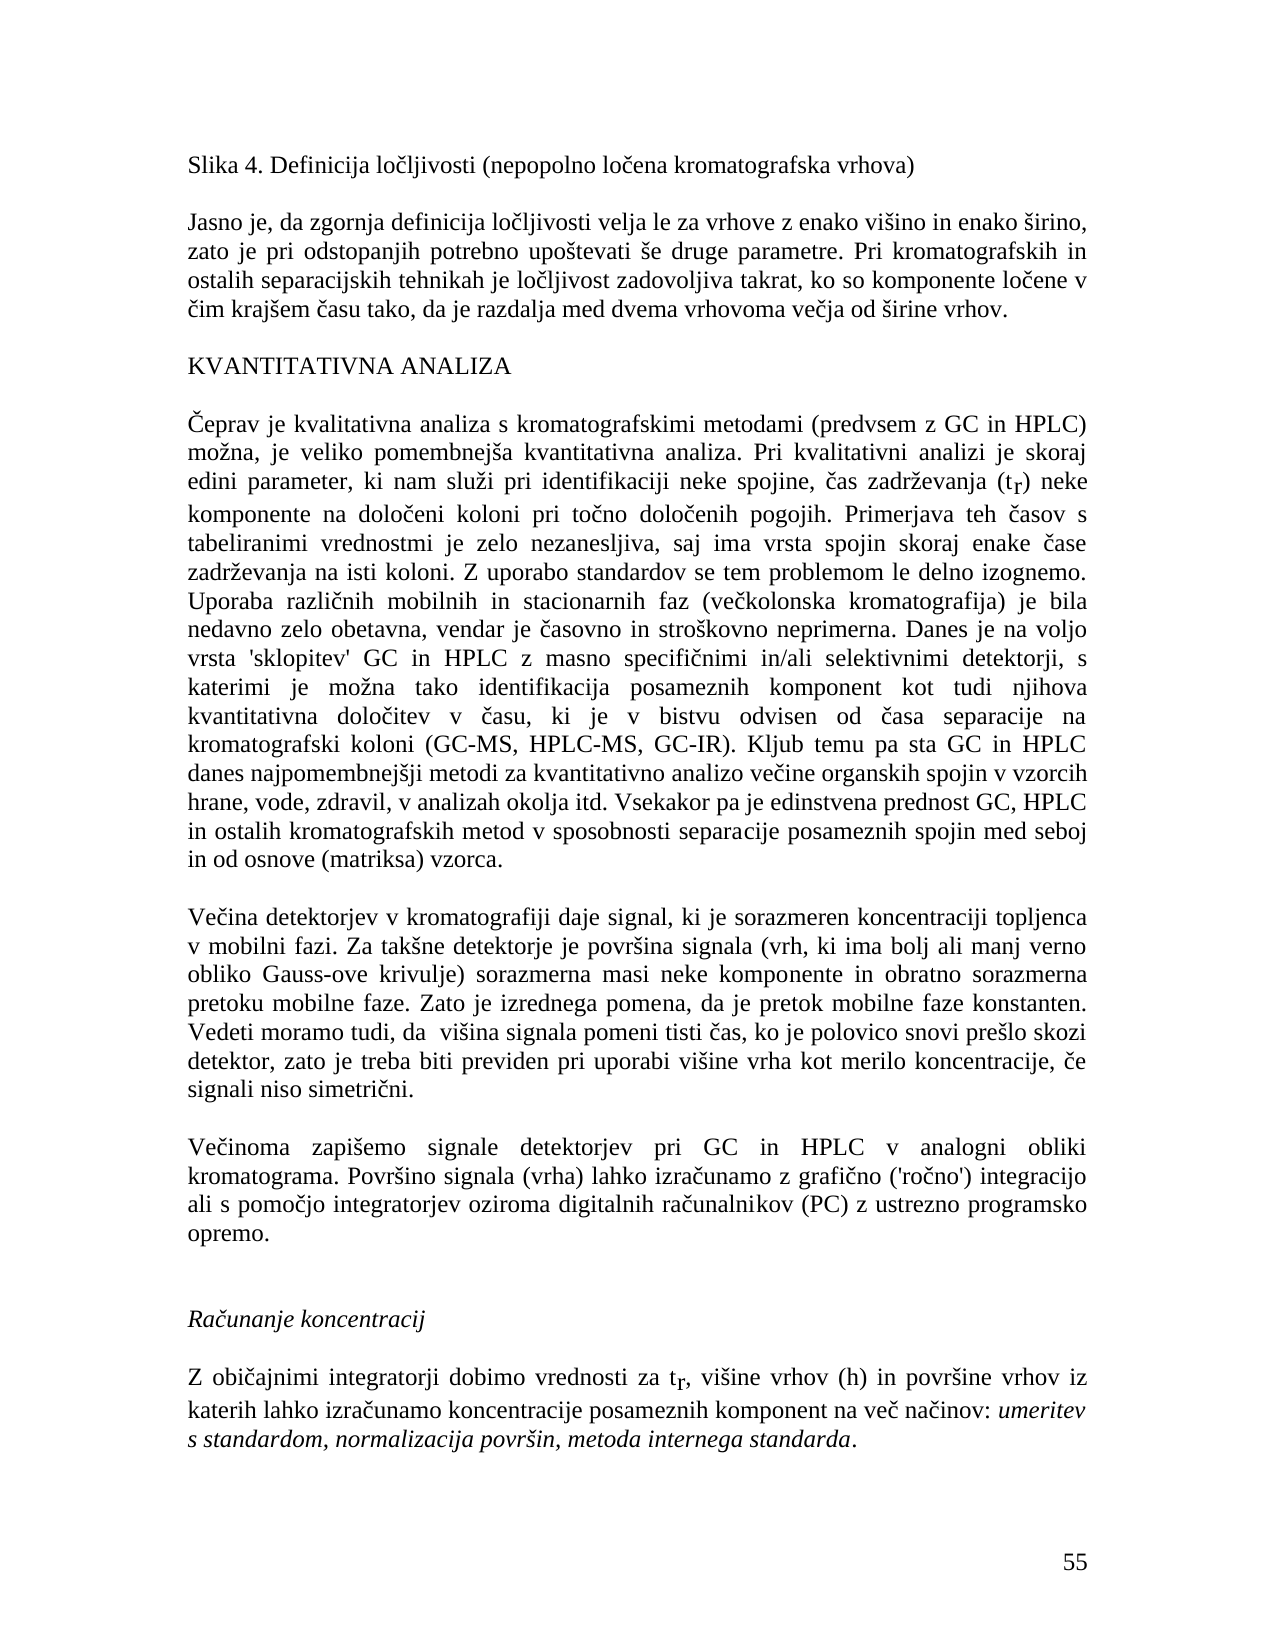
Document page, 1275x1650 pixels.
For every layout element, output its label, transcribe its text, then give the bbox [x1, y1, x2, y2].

text KVANTITATIVNA ANALIZA [187, 351, 1088, 380]
text Večina detektorjev v kromatografiji daje signal, ki je sorazmeren koncentraciji topljenca v mobilni fazi. Za takšne detektorje je površina signala (vrh, ki ima bolj ali manj verno obliko Gauss-ove krivulje) sorazmerna masi neke kompo­nente in obratno sorazmerna pretoku mobilne faze. Zato je izrednega pome­na, da je pretok mobilne faze konstanten. Vedeti moramo tudi, da višina signala pomeni tisti čas, ko je polovico snovi prešlo skozi detektor, zato je treba biti previden pri uporabi višine vrha kot merilo koncentracije, če signali niso simetrični. [187, 902, 1088, 1103]
text Čeprav je kvalitativna analiza s kromatografskimi metodami (predvsem z GC in HPLC) možna, je veliko pomembnejša kvantitativna analiza. Pri kvalitativni analizi je skoraj edini parameter, ki nam služi pri identifikaciji neke spojine, čas zadrževanja (tr) neke komponente na določeni koloni pri točno določenih pogojih. Primerjava teh časov s tabeliranimi vrednostmi je zelo nezanesljiva, saj ima vrsta spojin skoraj enake čase zadrževanja na isti koloni. Z uporabo standardov se tem problemom le delno izognemo. Uporaba različnih mobilnih in stacionarnih faz (večkolonska kromatografija) je bila nedavno zelo obetav­na, vendar je časovno in stroškovno neprimerna. Danes je na voljo vrsta 'sklop­itev' GC in HPLC z masno specifičnimi in/ali selektivnimi detektorji, s katerimi je možna tako identifikacija posameznih komponent kot tudi njihova kvantitativna določitev v času, ki je v bistvu odvisen od časa separacije na kromatografski koloni (GC-MS, HPLC-MS, GC-IR). Kljub temu pa sta GC in HPLC danes najpomembnejšji metodi za kvantitativno analizo večine organskih spojin v vzorcih hrane, vode, zdravil, v analizah okolja itd. Vsekakor pa je edinstvena prednost GC, HPLC in ostalih kromatografskih metod v sposobnosti separa­cije posameznih spojin med seboj in od osnove (matriksa) vzorca. [187, 409, 1088, 873]
text Večinoma zapišemo signale detektorjev pri GC in HPLC v analogni obliki kromatograma. Površino signala (vrha) lahko izračunamo z grafično ('ročno') integracijo ali s pomočjo integratorjev oziroma digitalnih računalni­kov (PC) z ustrezno programsko opremo. [187, 1132, 1088, 1247]
text Računanje koncentracij [187, 1304, 1088, 1333]
text Z običajnimi integratorji dobimo vrednosti za tr, višine vrhov (h) in površine vrhov iz katerih lahko izračunamo koncentracije posameznih komponent na več načinov: umeritev s standardom, normalizacija površin, metoda internega standarda. [187, 1362, 1088, 1453]
text Slika 4. Definicija ločljivosti (nepopolno ločena kromatografska vrhova) [187, 150, 1088, 179]
text Jasno je, da zgornja definicija ločljivosti velja le za vrhove z enako višino in enako širino, zato je pri odstopanjih potrebno upoštevati še druge parametre. Pri kromatografskih in ostalih separacijskih tehnikah je ločljivost zadovoljiva takrat, ko so komponente ločene v čim krajšem času tako, da je razdalja med dvema vrhovoma večja od širine vrhov. [187, 207, 1088, 322]
